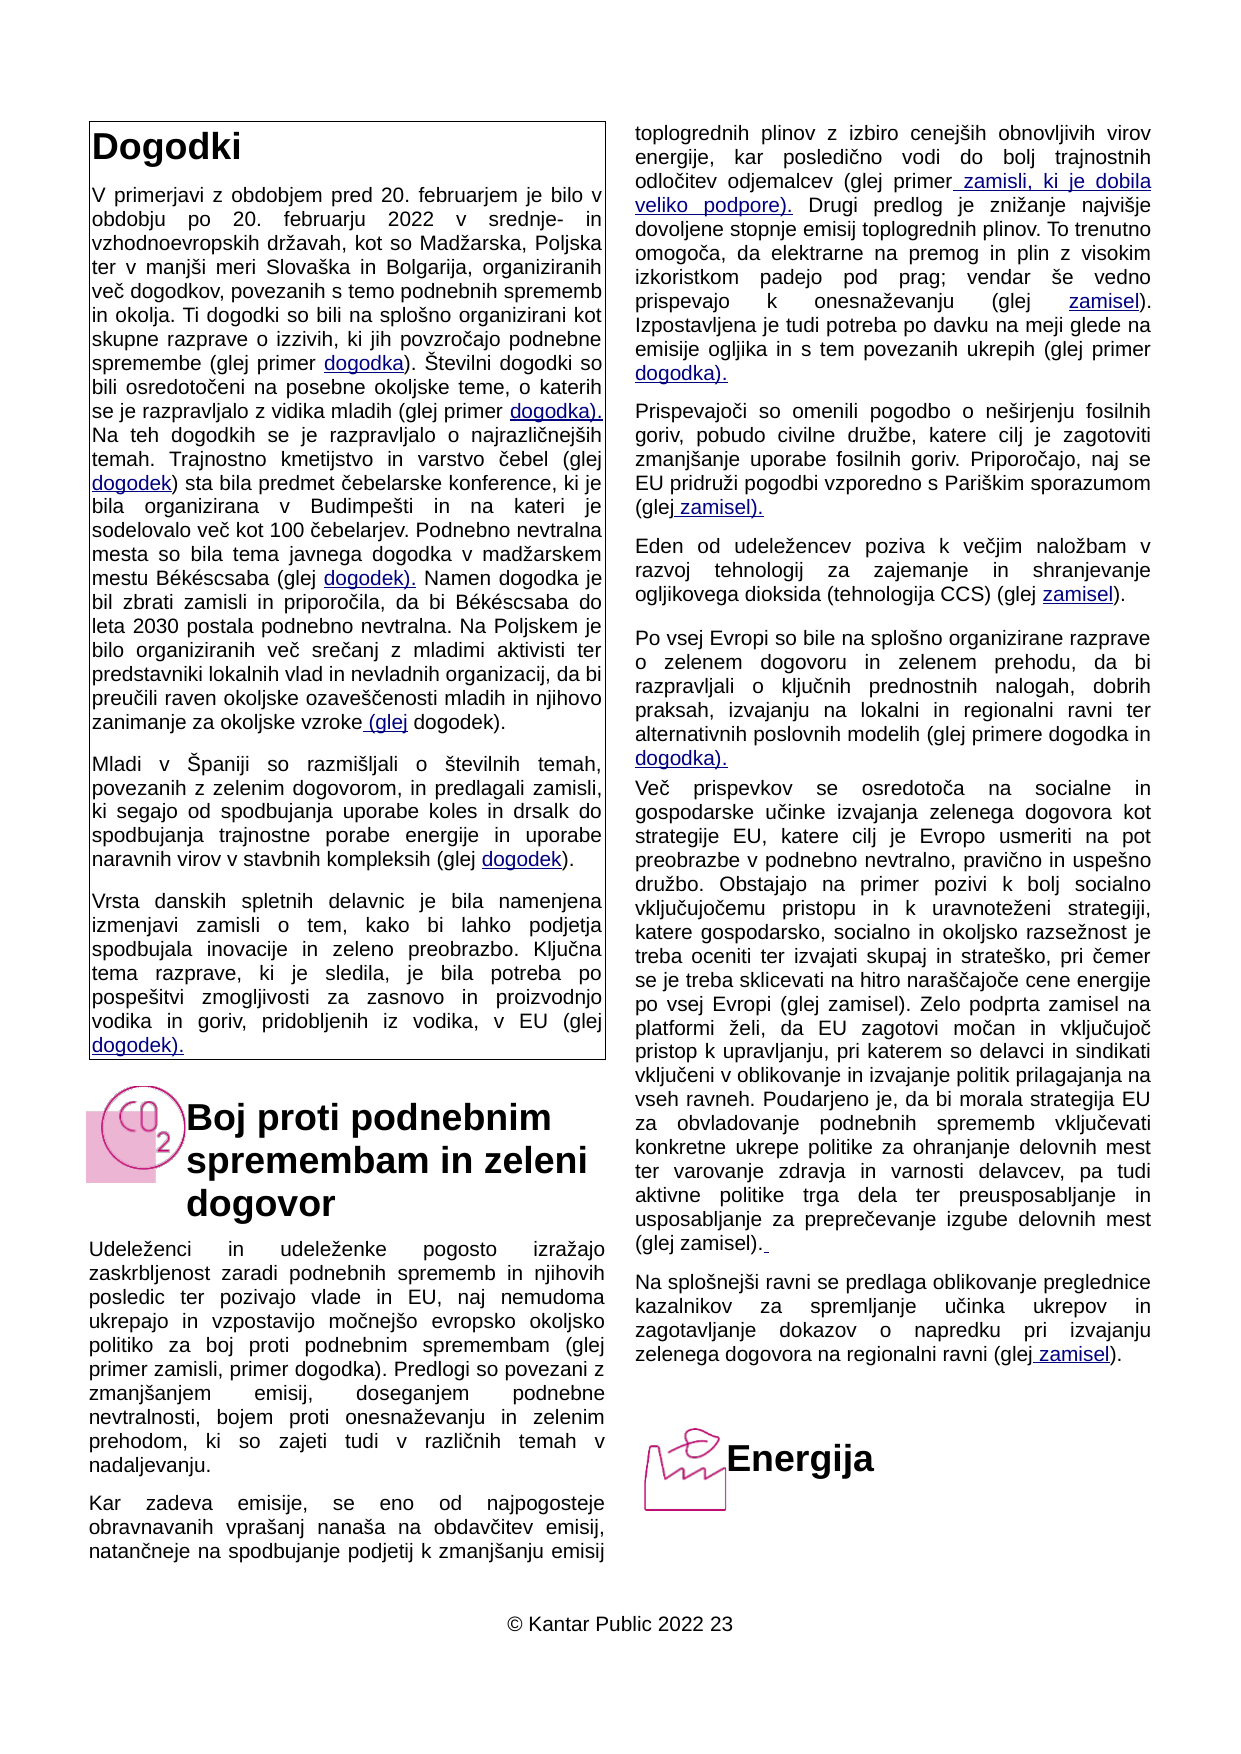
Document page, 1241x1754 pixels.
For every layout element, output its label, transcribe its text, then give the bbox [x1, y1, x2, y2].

text Udeleženci in udeleženke pogosto izražajo zaskrbljenost zaradi podnebnih sprememb in njihovih posledic ter pozivajo vlade in EU, naj nemudoma ukrepajo in vzpostavijo močnejšo evropsko okoljsko politiko za boj proti podnebnim spremembam (glej primer zamisli, primer dogodka). Predlogi so povezani z zmanjšanjem emisij, doseganjem podnebne nevtralnosti, bojem proti onesnaževanju in zelenim prehodom, ki so zajeti tudi v različnih temah v nadaljevanju. [88, 1237, 605, 1476]
text V primerjavi z obdobjem pred 20. februarjem je bilo v obdobju po 20. februarju 2022 v srednje- in vzhodnoevropskih državah, kot so Madžarska, Poljska ter v manjši meri Slovaška in Bolgarija, organiziranih več dogodkov, povezanih s temo podnebnih sprememb in okolja. Ti dogodki so bili na splošno organizirani kot skupne razprave o izzivih, ki jih povzročajo podnebne spremembe (glej primer dogodka). Številni dogodki so bili osredotočeni na posebne okoljske teme, o katerih se je razpravljalo z vidika mladih (glej primer dogodka). Na teh dogodkih se je razpravljalo o najrazličnejših temah. Trajnostno kmetijstvo in varstvo čebel (glej dogodek) sta bila predmet čebelarske konference, ki je bila organizirana v Budimpešti in na kateri je sodelovalo več kot 100 čebelarjev. Podnebno nevtralna mesta so bila tema javnega dogodka v madžarskem mestu Békéscsaba (glej dogodek). Namen dogodka je bil zbrati zamisli in priporočila, da bi Békéscsaba do leta 2030 postala podnebno nevtralna. Na Poljskem je bilo organiziranih več srečanj z mladimi aktivisti ter predstavniki lokalnih vlad in nevladnih organizacij, da bi preučili raven okoljske ozaveščenosti mladih in njihovo zanimanje za okoljske vzroke (glej dogodek). [90, 180, 605, 737]
text Eden od udeležencev poziva k večjim naložbam v razvoj tehnologij za zajemanje in shranjevanje ogljikovega dioksida (tehnologija CCS) (glej zamisel). [635, 534, 1152, 606]
text Na splošnejši ravni se predlaga oblikovanje preglednice kazalnikov za spremljanje učinka ukrepov in zagotavljanje dokazov o napredku pri izvajanju zelenega dogovora na regionalni ravni (glej zamisel). [635, 1269, 1152, 1365]
subtitle Energija [727, 1437, 1152, 1480]
text Prispevajoči so omenili pogodbo o neširjenju fosilnih goriv, pobudo civilne družbe, katere cilj je zagotoviti zmanjšanje uporabe fosilnih goriv. Priporočajo, naj se EU pridruži pogodbi vzporedno s Pariškim sporazumom (glej zamisel). [635, 399, 1152, 519]
subtitle Boj proti podnebnim spremembam in zeleni dogovor [88, 1095, 605, 1224]
text Po vsej Evropi so bile na splošno organizirane razprave o zelenem dogovoru in zelenem prehodu, da bi razpravljali o ključnih prednostnih nalogah, dobrih praksah, izvajanju na lokalni in regionalni ravni ter alternativnih poslovnih modelih (glej primere dogodka in dogodka). [635, 626, 1152, 770]
picture [86, 1086, 186, 1183]
text Več prispevkov se osredotoča na socialne in gospodarske učinke izvajanja zelenega dogovora kot strategije EU, katere cilj je Evropo usmeriti na pot preobrazbe v podnebno nevtralno, pravično in uspešno družbo. Obstajajo na primer pozivi k bolj socialno vključujočemu pristopu in k uravnoteženi strategiji, katere gospodarsko, socialno in okoljsko razsežnost je treba oceniti ter izvajati skupaj in strateško, pri čemer se je treba sklicevati na hitro naraščajoče cene energije po vsej Evropi (glej zamisel). Zelo podprta zamisel na platformi želi, da EU zagotovi močan in vključujoč pristop k upravljanju, pri katerem so delavci in sindikati vključeni v oblikovanje in izvajanje politik prilagajanja na vseh ravneh. Poudarjeno je, da bi morala strategija EU za obvladovanje podnebnih sprememb vključevati konkretne ukrepe politike za ohranjanje delovnih mest ter varovanje zdravja in varnosti delavcev, pa tudi aktivne politike trga dela ter preusposabljanje in usposabljanje za preprečevanje izgube delovnih mest (glej zamisel). [635, 776, 1152, 1255]
subtitle Dogodki [90, 122, 605, 170]
subtitle [635, 1437, 644, 1480]
text Mladi v Španiji so razmišljali o številnih temah, povezanih z zelenim dogovorom, in predlagali zamisli, ki segajo od spodbujanja uporabe koles in drsalk do spodbujanja trajnostne porabe energije in uporabe naravnih virov v stavbnih kompleksih (glej dogodek). [90, 748, 605, 874]
picture [644, 1428, 727, 1511]
text toplogrednih plinov z izbiro cenejših obnovljivih virov energije, kar posledično vodi do bolj trajnostnih odločitev odjemalcev (glej primer zamisli, ki je dobila veliko podpore). Drugi predlog je znižanje najvišje dovoljene stopnje emisij toplogrednih plinov. To trenutno omogoča, da elektrarne na premog in plin z visokim izkoristkom padejo pod prag; vendar še vedno prispevajo k onesnaževanju (glej zamisel). Izpostavljena je tudi potreba po davku na meji glede na emisije ogljika in s tem povezanih ukrepih (glej primer dogodka). [635, 121, 1152, 385]
text Kar zadeva emisije, se eno od najpogosteje obravnavanih vprašanj nanaša na obdavčitev emisij, natančneje na spodbujanje podjetij k zmanjšanju emisij [88, 1491, 605, 1563]
text Vrsta danskih spletnih delavnic je bila namenjena izmenjavi zamisli o tem, kako bi lahko podjetja spodbujala inovacije in zeleno preobrazbo. Ključna tema razprave, ki je sledila, je bila potreba po pospešitvi zmogljivosti za zasnovo in proizvodnjo vodika in goriv, pridobljenih iz vodika, v EU (glej dogodek). [90, 886, 605, 1059]
